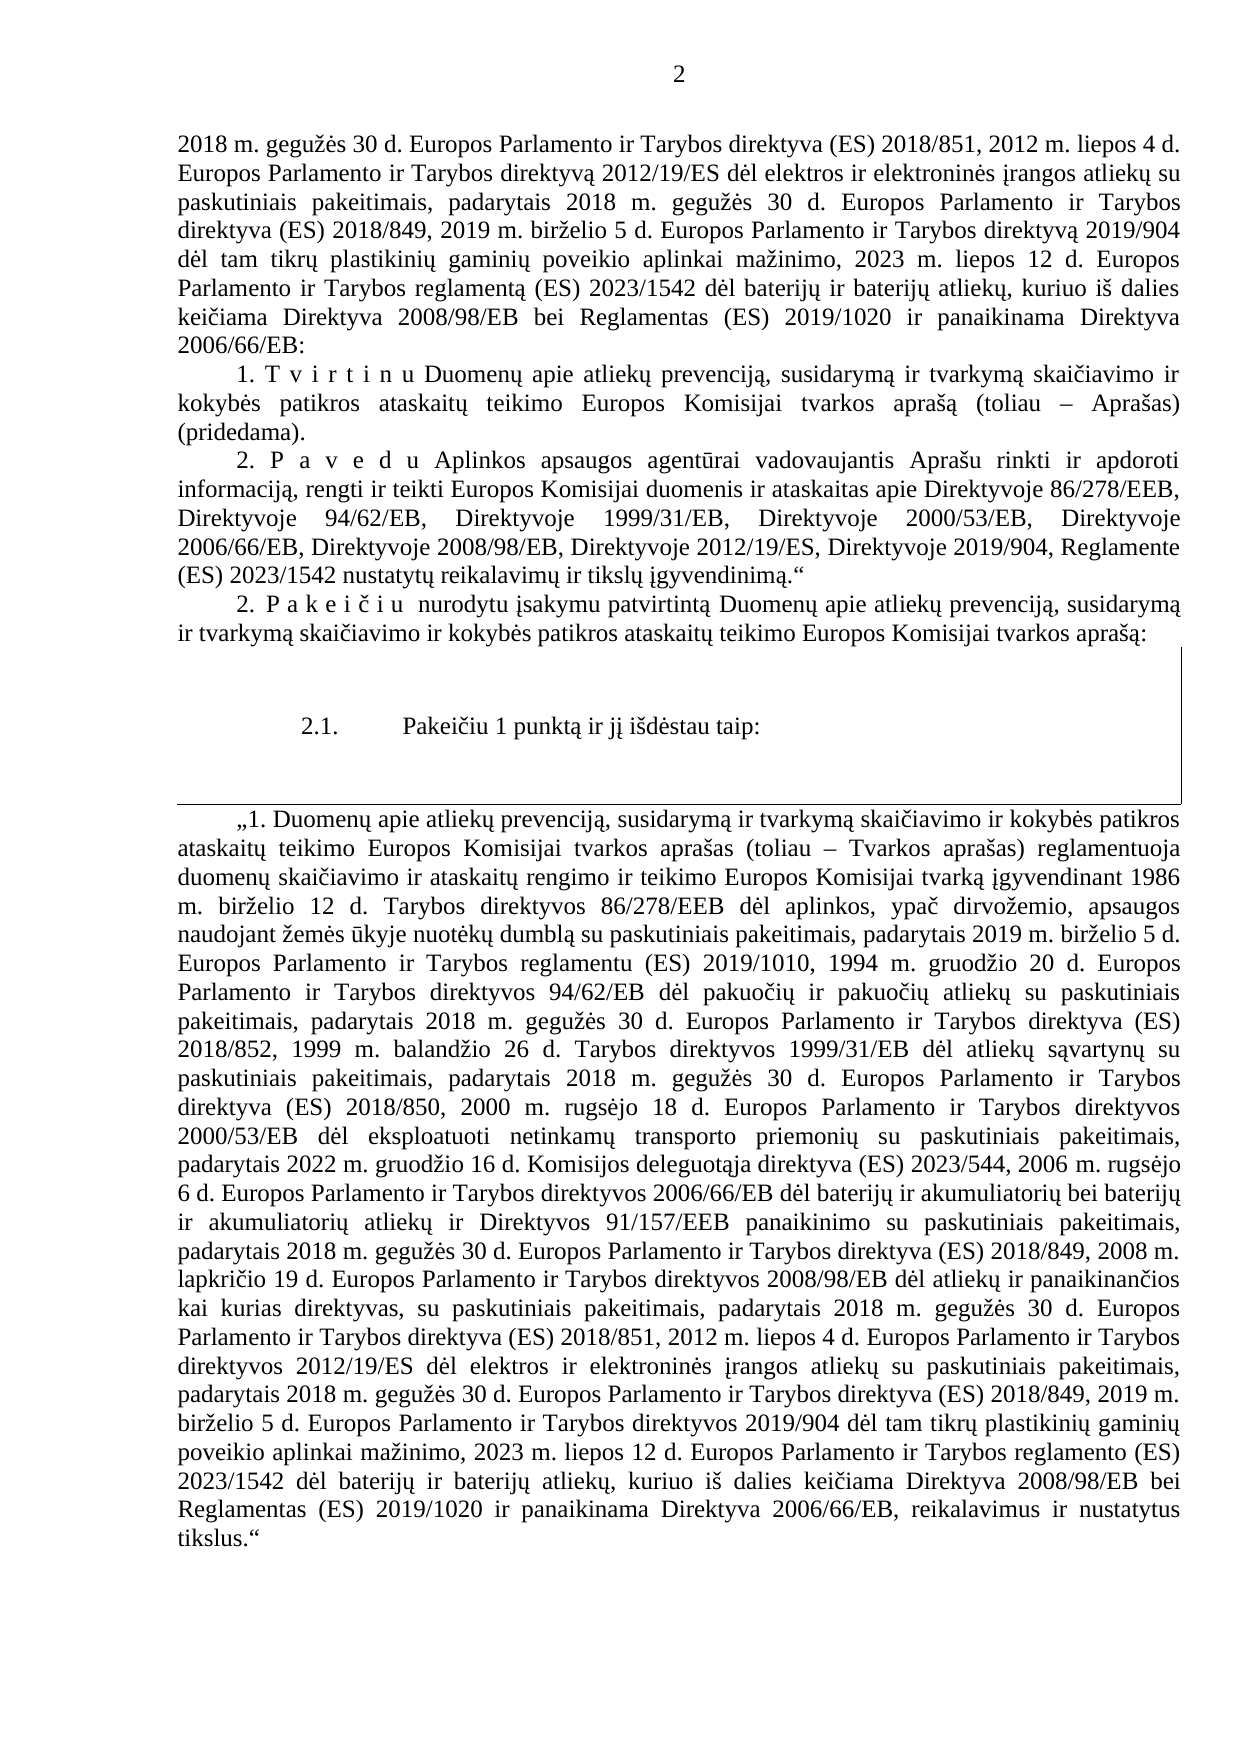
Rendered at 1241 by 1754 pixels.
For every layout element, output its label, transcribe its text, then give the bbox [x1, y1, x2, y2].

text 2.1. Pakeičiu 1 punktą ir jį išdėstau taip: [177, 647, 1181, 804]
text „1. Duomenų apie atliekų prevenciją, susidarymą ir tvarkymą skaičiavimo ir kokybės patikros ataskaitų teikimo Europos Komisijai tvarkos aprašas (toliau – Tvarkos aprašas) reglamentuoja duomenų skaičiavimo ir ataskaitų rengimo ir teikimo Europos Komisijai tvarką įgyvendinant 1986 m. birželio 12 d. Tarybos direktyvos 86/278/EEB dėl aplinkos, ypač dirvožemio, apsaugos naudojant žemės ūkyje nuotėkų dumblą su paskutiniais pakeitimais, padarytais 2019 m. birželio 5 d. Europos Parlamento ir Tarybos reglamentu (ES) 2019/1010, 1994 m. gruodžio 20 d. Europos Parlamento ir Tarybos direktyvos 94/62/EB dėl pakuočių ir pakuočių atliekų su paskutiniais pakeitimais, padarytais 2018 m. gegužės 30 d. Europos Parlamento ir Tarybos direktyva (ES) 2018/852, 1999 m. balandžio 26 d. Tarybos direktyvos 1999/31/EB dėl atliekų sąvartynų su paskutiniais pakeitimais, padarytais 2018 m. gegužės 30 d. Europos Parlamento ir Tarybos direktyva (ES) 2018/850, 2000 m. rugsėjo 18 d. Europos Parlamento ir Tarybos direktyvos 2000/53/EB dėl eksploatuoti netinkamų transporto priemonių su paskutiniais pakeitimais, padarytais 2022 m. gruodžio 16 d. Komisijos deleguotąja direktyva (ES) 2023/544, 2006 m. rugsėjo 6 d. Europos Parlamento ir Tarybos direktyvos 2006/66/EB dėl baterijų ir akumuliatorių bei baterijų ir akumuliatorių atliekų ir Direktyvos 91/157/EEB panaikinimo su paskutiniais pakeitimais, padarytais 2018 m. gegužės 30 d. Europos Parlamento ir Tarybos direktyva (ES) 2018/849, 2008 m. lapkričio 19 d. Europos Parlamento ir Tarybos direktyvos 2008/98/EB dėl atliekų ir panaikinančios kai kurias direktyvas, su paskutiniais pakeitimais, padarytais 2018 m. gegužės 30 d. Europos Parlamento ir Tarybos direktyva (ES) 2018/851, 2012 m. liepos 4 d. Europos Parlamento ir Tarybos direktyvos 2012/19/ES dėl elektros ir elektroninės įrangos atliekų su paskutiniais pakeitimais, padarytais 2018 m. gegužės 30 d. Europos Parlamento ir Tarybos direktyva (ES) 2018/849, 2019 m. birželio 5 d. Europos Parlamento ir Tarybos direktyvos 2019/904 dėl tam tikrų plastikinių gaminių poveikio aplinkai mažinimo, 2023 m. liepos 12 d. Europos Parlamento ir Tarybos reglamento (ES) 2023/1542 dėl baterijų ir baterijų atliekų, kuriuo iš dalies keičiama Direktyva 2008/98/EB bei Reglamentas (ES) 2019/1020 ir panaikinama Direktyva 2006/66/EB, reikalavimus ir nustatytus tikslus.“ [177, 804, 1181, 1552]
text 1. T v i r t i n u Duomenų apie atliekų prevenciją, susidarymą ir tvarkymą skaičiavimo ir kokybės patikros ataskaitų teikimo Europos Komisijai tvarkos aprašą (toliau – Aprašas) (pridedama). [177, 359, 1181, 445]
text 2. P a v e d u Aplinkos apsaugos agentūrai vadovaujantis Aprašu rinkti ir apdoroti informaciją, rengti ir teikti Europos Komisijai duomenis ir ataskaitas apie Direktyvoje 86/278/EEB, Direktyvoje 94/62/EB, Direktyvoje 1999/31/EB, Direktyvoje 2000/53/EB, Direktyvoje 2006/66/EB, Direktyvoje 2008/98/EB, Direktyvoje 2012/19/ES, Direktyvoje 2019/904, Reglamente (ES) 2023/1542 nustatytų reikalavimų ir tikslų įgyvendinimą.“ [177, 445, 1181, 589]
text 2. P a k e i č i u nurodytu įsakymu patvirtintą Duomenų apie atliekų prevenciją, susidarymą ir tvarkymą skaičiavimo ir kokybės patikros ataskaitų teikimo Europos Komisijai tvarkos aprašą: [177, 589, 1181, 647]
text 2018 m. gegužės 30 d. Europos Parlamento ir Tarybos direktyva (ES) 2018/851, 2012 m. liepos 4 d. Europos Parlamento ir Tarybos direktyvą 2012/19/ES dėl elektros ir elektroninės įrangos atliekų su paskutiniais pakeitimais, padarytais 2018 m. gegužės 30 d. Europos Parlamento ir Tarybos direktyva (ES) 2018/849, 2019 m. birželio 5 d. Europos Parlamento ir Tarybos direktyvą 2019/904 dėl tam tikrų plastikinių gaminių poveikio aplinkai mažinimo, 2023 m. liepos 12 d. Europos Parlamento ir Tarybos reglamentą (ES) 2023/1542 dėl baterijų ir baterijų atliekų, kuriuo iš dalies keičiama Direktyva 2008/98/EB bei Reglamentas (ES) 2019/1020 ir panaikinama Direktyva 2006/66/EB: [177, 129, 1181, 359]
